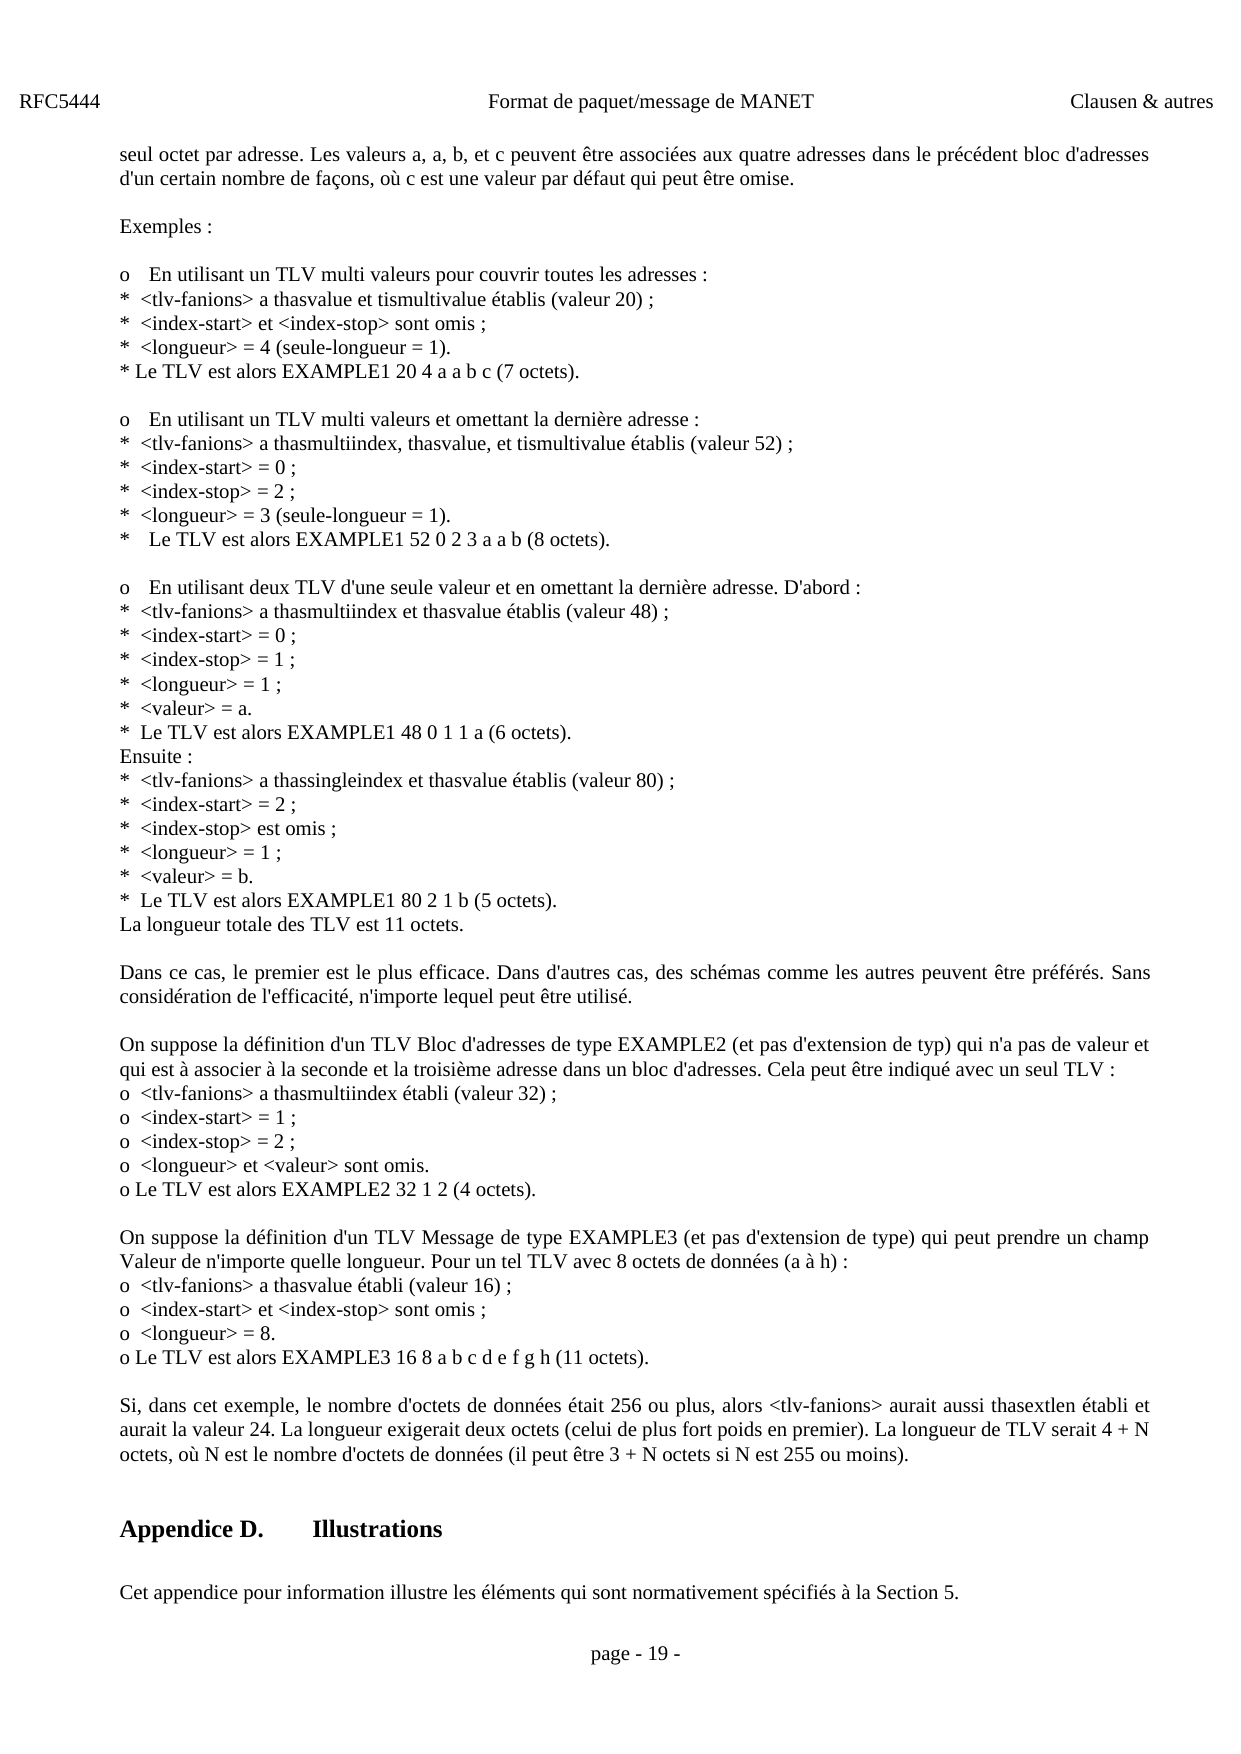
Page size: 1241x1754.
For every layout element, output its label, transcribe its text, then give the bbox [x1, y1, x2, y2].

text o <tlv-fanions> a thasmultiindex établi (valeur 32) ; [119, 1081, 1152, 1104]
text * <tlv-fanions> a thasmultiindex, thasvalue, et tismultivalue établis (valeur 52) ; [119, 431, 1152, 455]
text Cet appendice pour information illustre les éléments qui sont normativement spécifiés à la Section 5. [119, 1580, 1152, 1604]
text o Le TLV est alors EXAMPLE2 32 1 2 (4 octets). [119, 1177, 1152, 1201]
text * <tlv-fanions> a thassingleindex et thasvalue établis (valeur 80) ; [119, 768, 1152, 792]
text * <index-start> = 2 ; [119, 792, 1152, 816]
text Si, dans cet exemple, le nombre d'octets de données était 256 ou plus, alors <tlv-fanions> aurait aussi thasextlen établi et aurait la valeur 24. La longueur exigerait deux octets (celui de plus fort poids en premier). La longueur de TLV serait 4 + N octets, où N est le nombre d'octets de données (il peut être 3 + N octets si N est 255 ou moins). [119, 1393, 1152, 1466]
text * <tlv-fanions> a thasmultiindex et thasvalue établis (valeur 48) ; [119, 599, 1152, 623]
text o Le TLV est alors EXAMPLE3 16 8 a b c d e f g h (11 octets). [119, 1345, 1152, 1369]
text * <index-start> = 0 ; [119, 623, 1152, 647]
text o <index-start> et <index-stop> sont omis ; [119, 1297, 1152, 1321]
text * <longueur> = 3 (seule-longueur = 1). [119, 503, 1152, 527]
text * Le TLV est alors EXAMPLE1 52 0 2 3 a a b (8 octets). [119, 527, 1152, 551]
text o En utilisant un TLV multi valeurs pour couvrir toutes les adresses : [119, 262, 1152, 286]
text * Le TLV est alors EXAMPLE1 20 4 a a b c (7 octets). [119, 359, 1152, 383]
text On suppose la définition d'un TLV Message de type EXAMPLE3 (et pas d'extension de type) qui peut prendre un champ Valeur de n'importe quelle longueur. Pour un tel TLV avec 8 octets de données (a à h) : [119, 1225, 1152, 1273]
text * <index-stop> est omis ; [119, 816, 1152, 840]
text * <index-start> = 0 ; [119, 455, 1152, 479]
text Ensuite : [119, 744, 1152, 768]
text seul octet par adresse. Les valeurs a, a, b, et c peuvent être associées aux quatre adresses dans le précédent bloc d'adresses d'un certain nombre de façons, où c est une valeur par défaut qui peut être omise. [119, 142, 1152, 190]
text o En utilisant un TLV multi valeurs et omettant la dernière adresse : [119, 407, 1152, 431]
text * <tlv-fanions> a thasvalue et tismultivalue établis (valeur 20) ; [119, 286, 1152, 311]
subtitle Appendice D. Illustrations [119, 1514, 1152, 1543]
text * <valeur> = b. [119, 864, 1152, 888]
text * <index-start> et <index-stop> sont omis ; [119, 311, 1152, 334]
text o En utilisant deux TLV d'une seule valeur et en omettant la dernière adresse. D'abord : [119, 575, 1152, 599]
text * <index-stop> = 2 ; [119, 479, 1152, 503]
text * <longueur> = 1 ; [119, 840, 1152, 864]
text * Le TLV est alors EXAMPLE1 48 0 1 1 a (6 octets). [119, 719, 1152, 744]
text * <index-stop> = 1 ; [119, 647, 1152, 671]
text o <longueur> = 8. [119, 1321, 1152, 1345]
text o <index-start> = 1 ; [119, 1104, 1152, 1129]
text * <longueur> = 4 (seule-longueur = 1). [119, 334, 1152, 359]
text La longueur totale des TLV est 11 octets. [119, 912, 1152, 936]
text o <tlv-fanions> a thasvalue établi (valeur 16) ; [119, 1273, 1152, 1297]
text * <longueur> = 1 ; [119, 671, 1152, 696]
text * <valeur> = a. [119, 696, 1152, 719]
text On suppose la définition d'un TLV Bloc d'adresses de type EXAMPLE2 (et pas d'extension de typ) qui n'a pas de valeur et qui est à associer à la seconde et la troisième adresse dans un bloc d'adresses. Cela peut être indiqué avec un seul TLV : [119, 1032, 1152, 1081]
text * Le TLV est alors EXAMPLE1 80 2 1 b (5 octets). [119, 888, 1152, 912]
text o <longueur> et <valeur> sont omis. [119, 1153, 1152, 1177]
text Exemples : [119, 214, 1152, 238]
text o <index-stop> = 2 ; [119, 1129, 1152, 1153]
text Dans ce cas, le premier est le plus efficace. Dans d'autres cas, des schémas comme les autres peuvent être préférés. Sans considération de l'efficacité, n'importe lequel peut être utilisé. [119, 960, 1152, 1008]
